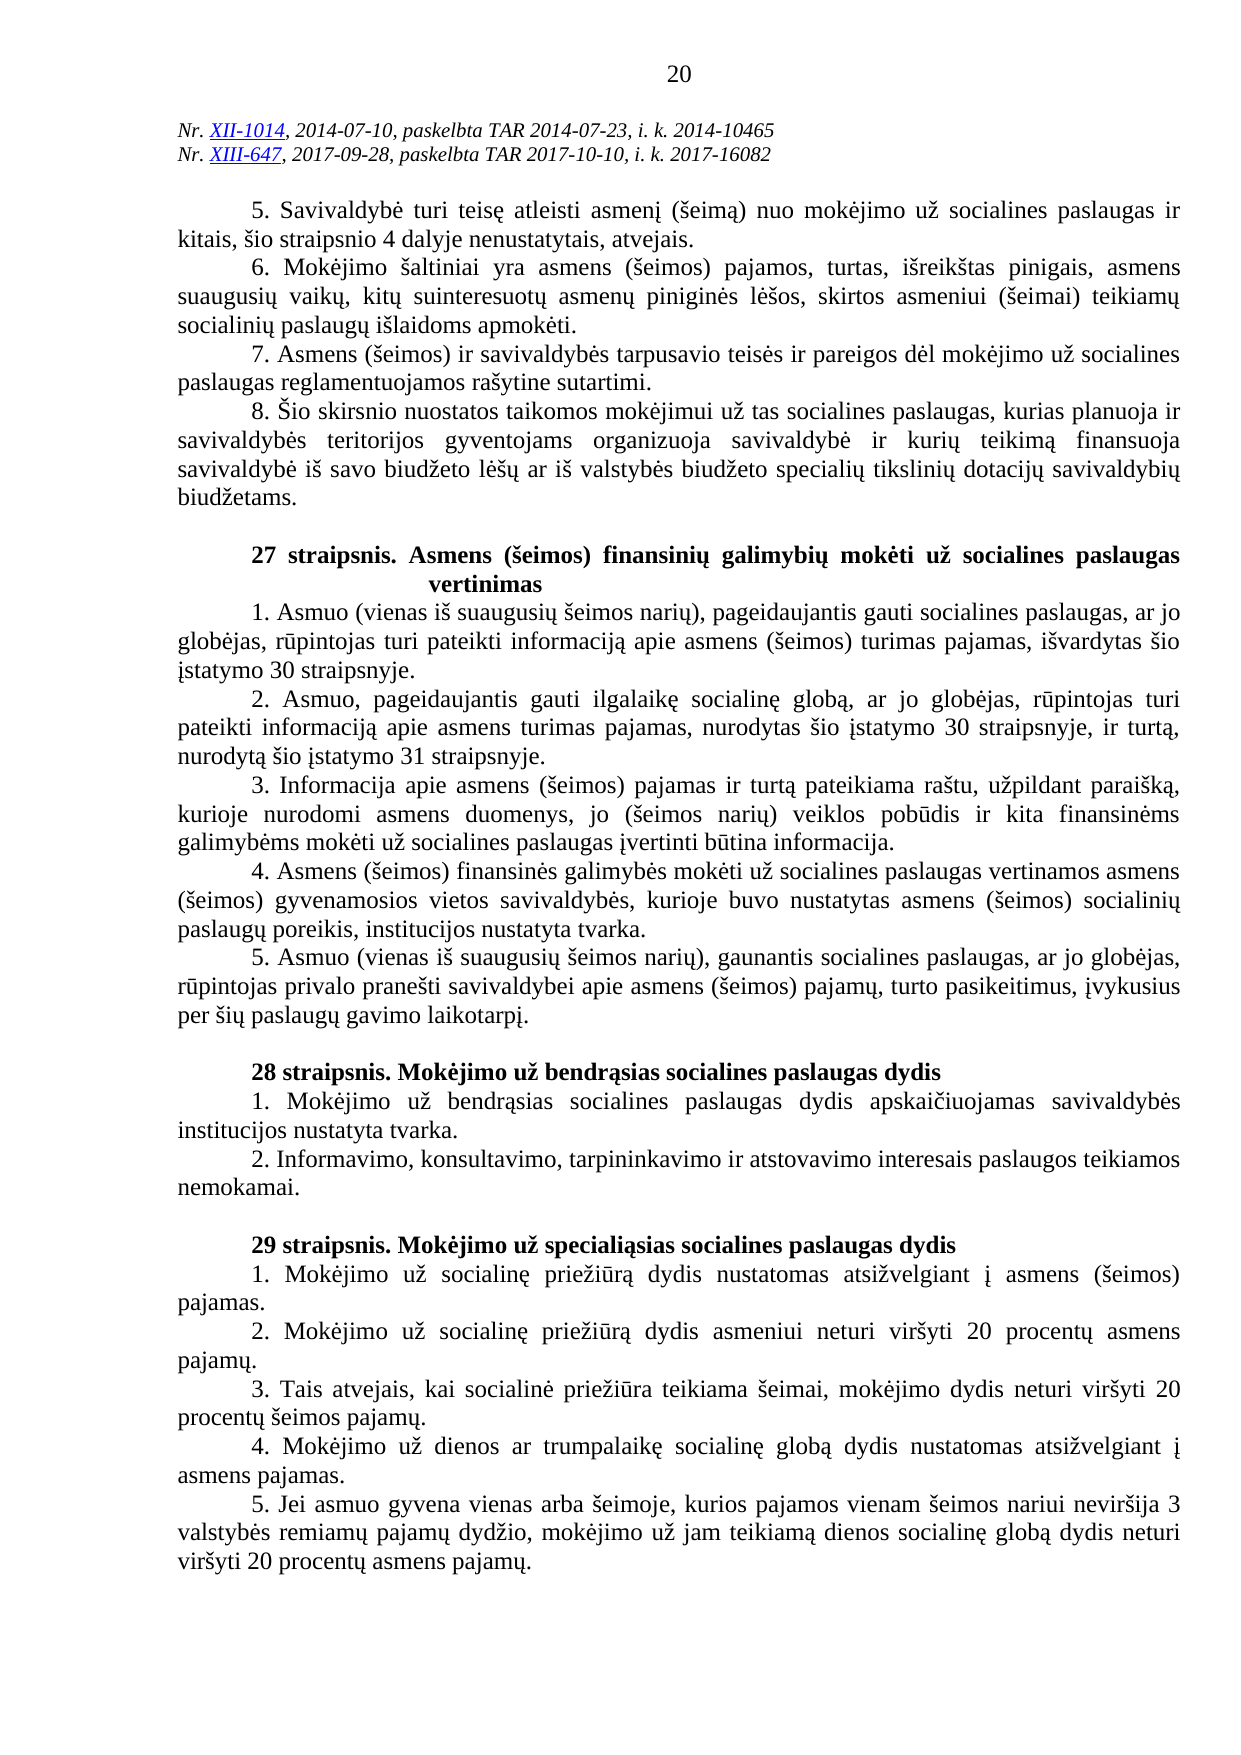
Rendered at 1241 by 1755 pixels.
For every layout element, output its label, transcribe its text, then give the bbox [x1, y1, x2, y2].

text Nr. XII-1014, 2014-07-10, paskelbta TAR 2014-07-23, i. k. 2014-10465 [177, 118, 1181, 142]
text 5. Savivaldybė turi teisę atleisti asmenį (šeimą) nuo mokėjimo už socialines paslaugas ir kitais, šio straipsnio 4 dalyje nenustatytais, atvejais. [177, 195, 1181, 252]
text 8. Šio skirsnio nuostatos taikomos mokėjimui už tas socialines paslaugas, kurias planuoja ir savivaldybės teritorijos gyventojams organizuoja savivaldybė ir kurių teikimą finansuoja savivaldybė iš savo biudžeto lėšų ar iš valstybės biudžeto specialių tikslinių dotacijų savivaldybių biudžetams. [177, 396, 1181, 511]
text 1. Mokėjimo už bendrąsias socialines paslaugas dydis apskaičiuojamas savivaldybės institucijos nustatyta tvarka. [177, 1086, 1181, 1144]
text 4. Mokėjimo už dienos ar trumpalaikę socialinę globą dydis nustatomas atsižvelgiant į asmens pajamas. [177, 1431, 1181, 1489]
text 28 straipsnis. Mokėjimo už bendrąsias socialines paslaugas dydis [177, 1057, 1181, 1086]
text 2. Informavimo, konsultavimo, tarpininkavimo ir atstovavimo interesais paslaugos teikiamos nemokamai. [177, 1144, 1181, 1201]
text 5. Jei asmuo gyvena vienas arba šeimoje, kurios pajamos vienam šeimos nariui neviršija 3 valstybės remiamų pajamų dydžio, mokėjimo už jam teikiamą dienos socialinę globą dydis neturi viršyti 20 procentų asmens pajamų. [177, 1489, 1181, 1575]
text 6. Mokėjimo šaltiniai yra asmens (šeimos) pajamos, turtas, išreikštas pinigais, asmens suaugusių vaikų, kitų suinteresuotų asmenų piniginės lėšos, skirtos asmeniui (šeimai) teikiamų socialinių paslaugų išlaidoms apmokėti. [177, 252, 1181, 339]
text 1. Asmuo (vienas iš suaugusių šeimos narių), pageidaujantis gauti socialines paslaugas, ar jo globėjas, rūpintojas turi pateikti informaciją apie asmens (šeimos) turimas pajamas, išvardytas šio įstatymo 30 straipsnyje. [177, 597, 1181, 684]
text 3. Informacija apie asmens (šeimos) pajamas ir turtą pateikiama raštu, užpildant paraišką, kurioje nurodomi asmens duomenys, jo (šeimos narių) veiklos pobūdis ir kita finansinėms galimybėms mokėti už socialines paslaugas įvertinti būtina informacija. [177, 770, 1181, 856]
text Nr. XIII-647, 2017-09-28, paskelbta TAR 2017-10-10, i. k. 2017-16082 [177, 142, 1181, 166]
text 7. Asmens (šeimos) ir savivaldybės tarpusavio teisės ir pareigos dėl mokėjimo už socialines paslaugas reglamentuojamos rašytine sutartimi. [177, 339, 1181, 396]
text 2. Mokėjimo už socialinę priežiūrą dydis asmeniui neturi viršyti 20 procentų asmens pajamų. [177, 1316, 1181, 1374]
text 5. Asmuo (vienas iš suaugusių šeimos narių), gaunantis socialines paslaugas, ar jo globėjas, rūpintojas privalo pranešti savivaldybei apie asmens (šeimos) pajamų, turto pasikeitimus, įvykusius per šių paslaugų gavimo laikotarpį. [177, 942, 1181, 1029]
text 29 straipsnis. Mokėjimo už specialiąsias socialines paslaugas dydis [177, 1230, 1181, 1259]
text 3. Tais atvejais, kai socialinė priežiūra teikiama šeimai, mokėjimo dydis neturi viršyti 20 procentų šeimos pajamų. [177, 1374, 1181, 1431]
text 4. Asmens (šeimos) finansinės galimybės mokėti už socialines paslaugas vertinamos asmens (šeimos) gyvenamosios vietos savivaldybės, kurioje buvo nustatytas asmens (šeimos) socialinių paslaugų poreikis, institucijos nustatyta tvarka. [177, 856, 1181, 942]
text 1. Mokėjimo už socialinę priežiūrą dydis nustatomas atsižvelgiant į asmens (šeimos) pajamas. [177, 1259, 1181, 1316]
text 27 straipsnis. Asmens (šeimos) finansinių galimybių mokėti už socialines paslaugas vertinimas [251, 540, 1181, 597]
text 2. Asmuo, pageidaujantis gauti ilgalaikę socialinę globą, ar jo globėjas, rūpintojas turi pateikti informaciją apie asmens turimas pajamas, nurodytas šio įstatymo 30 straipsnyje, ir turtą, nurodytą šio įstatymo 31 straipsnyje. [177, 684, 1181, 770]
